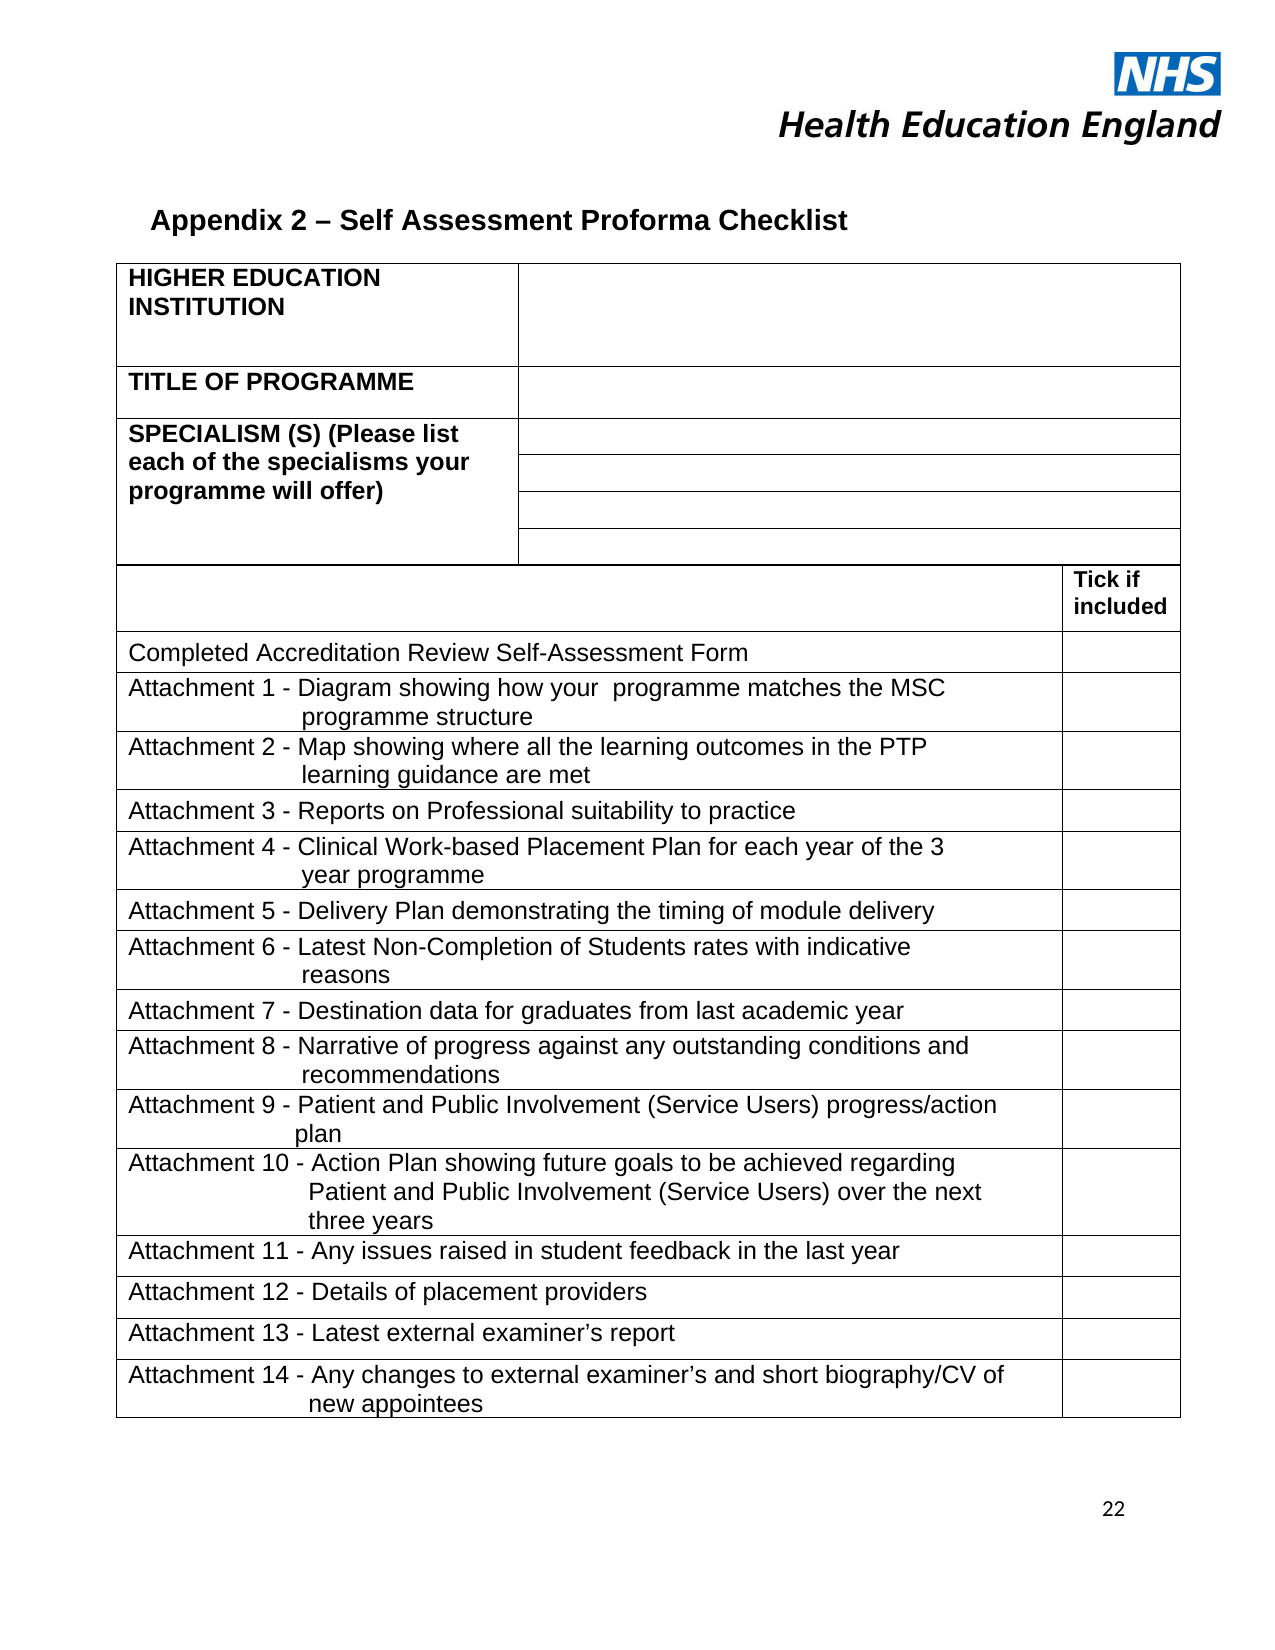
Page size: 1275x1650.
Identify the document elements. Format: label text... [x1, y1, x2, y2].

table_cell [1063, 1236, 1180, 1276]
table_cell SPECIALISM (S) (Please list each of the specialisms your programme will offer) [117, 419, 518, 564]
table_cell Attachment 10 - Action Plan showing future goals to be achieved regarding Patient and Public Involvement (Service Users) over the next three years [117, 1149, 1062, 1235]
table_cell [519, 419, 1180, 454]
table_header HIGHER EDUCATION INSTITUTION [117, 264, 518, 366]
table_cell Attachment 6 - Latest Non-Completion of Students rates with indicative reasons [117, 931, 1062, 989]
table_cell [1063, 673, 1180, 731]
table_cell Attachment 4 - Clinical Work-based Placement Plan for each year of the 3 year programme [117, 832, 1062, 889]
table_cell [519, 367, 1180, 418]
table_cell [1063, 1277, 1180, 1317]
table_cell Completed Accreditation Review Self-Assessment Form [117, 632, 1062, 672]
table_cell [1063, 1090, 1180, 1147]
table_cell [1063, 990, 1180, 1030]
table_cell Attachment 13 - Latest external examiner’s report [117, 1319, 1062, 1359]
table_cell [1063, 832, 1180, 889]
table_cell Attachment 2 - Map showing where all the learning outcomes in the PTP learning guidance are met [117, 732, 1062, 789]
table_cell Attachment 3 - Reports on Professional suitability to practice [117, 790, 1062, 831]
table_cell [519, 529, 1180, 564]
table_cell Attachment 12 - Details of placement providers [117, 1277, 1062, 1317]
table_cell [1063, 1149, 1180, 1235]
table_cell [519, 455, 1180, 491]
table_cell [1063, 931, 1180, 989]
table_cell [1063, 1031, 1180, 1089]
table_header [117, 566, 1062, 631]
text Appendix 2 – Self Assessment Proforma Checklist [150, 203, 1125, 237]
table_cell [1063, 890, 1180, 930]
table_cell [519, 492, 1180, 528]
table_cell Attachment 7 - Destination data for graduates from last academic year [117, 990, 1062, 1030]
table_cell TITLE OF PROGRAMME [117, 367, 518, 418]
table_cell Attachment 9 - Patient and Public Involvement (Service Users) progress/action plan [117, 1090, 1062, 1147]
table_cell Attachment 1 - Diagram showing how your programme matches the MSC programme structure [117, 673, 1062, 731]
table_cell [1063, 632, 1180, 672]
table_cell Attachment 14 - Any changes to external examiner’s and short biography/CV of new appointees [117, 1360, 1062, 1417]
table_cell [1063, 790, 1180, 831]
table_cell [1063, 732, 1180, 789]
table_cell [1063, 1360, 1180, 1417]
table_cell [1063, 1319, 1180, 1359]
table_cell Attachment 5 - Delivery Plan demonstrating the timing of module delivery [117, 890, 1062, 930]
table_cell Attachment 8 - Narrative of progress against any outstanding conditions and recommendations [117, 1031, 1062, 1089]
table_header Tick if included [1063, 566, 1180, 631]
table_cell Attachment 11 - Any issues raised in student feedback in the last year [117, 1236, 1062, 1276]
table_header [519, 264, 1180, 366]
